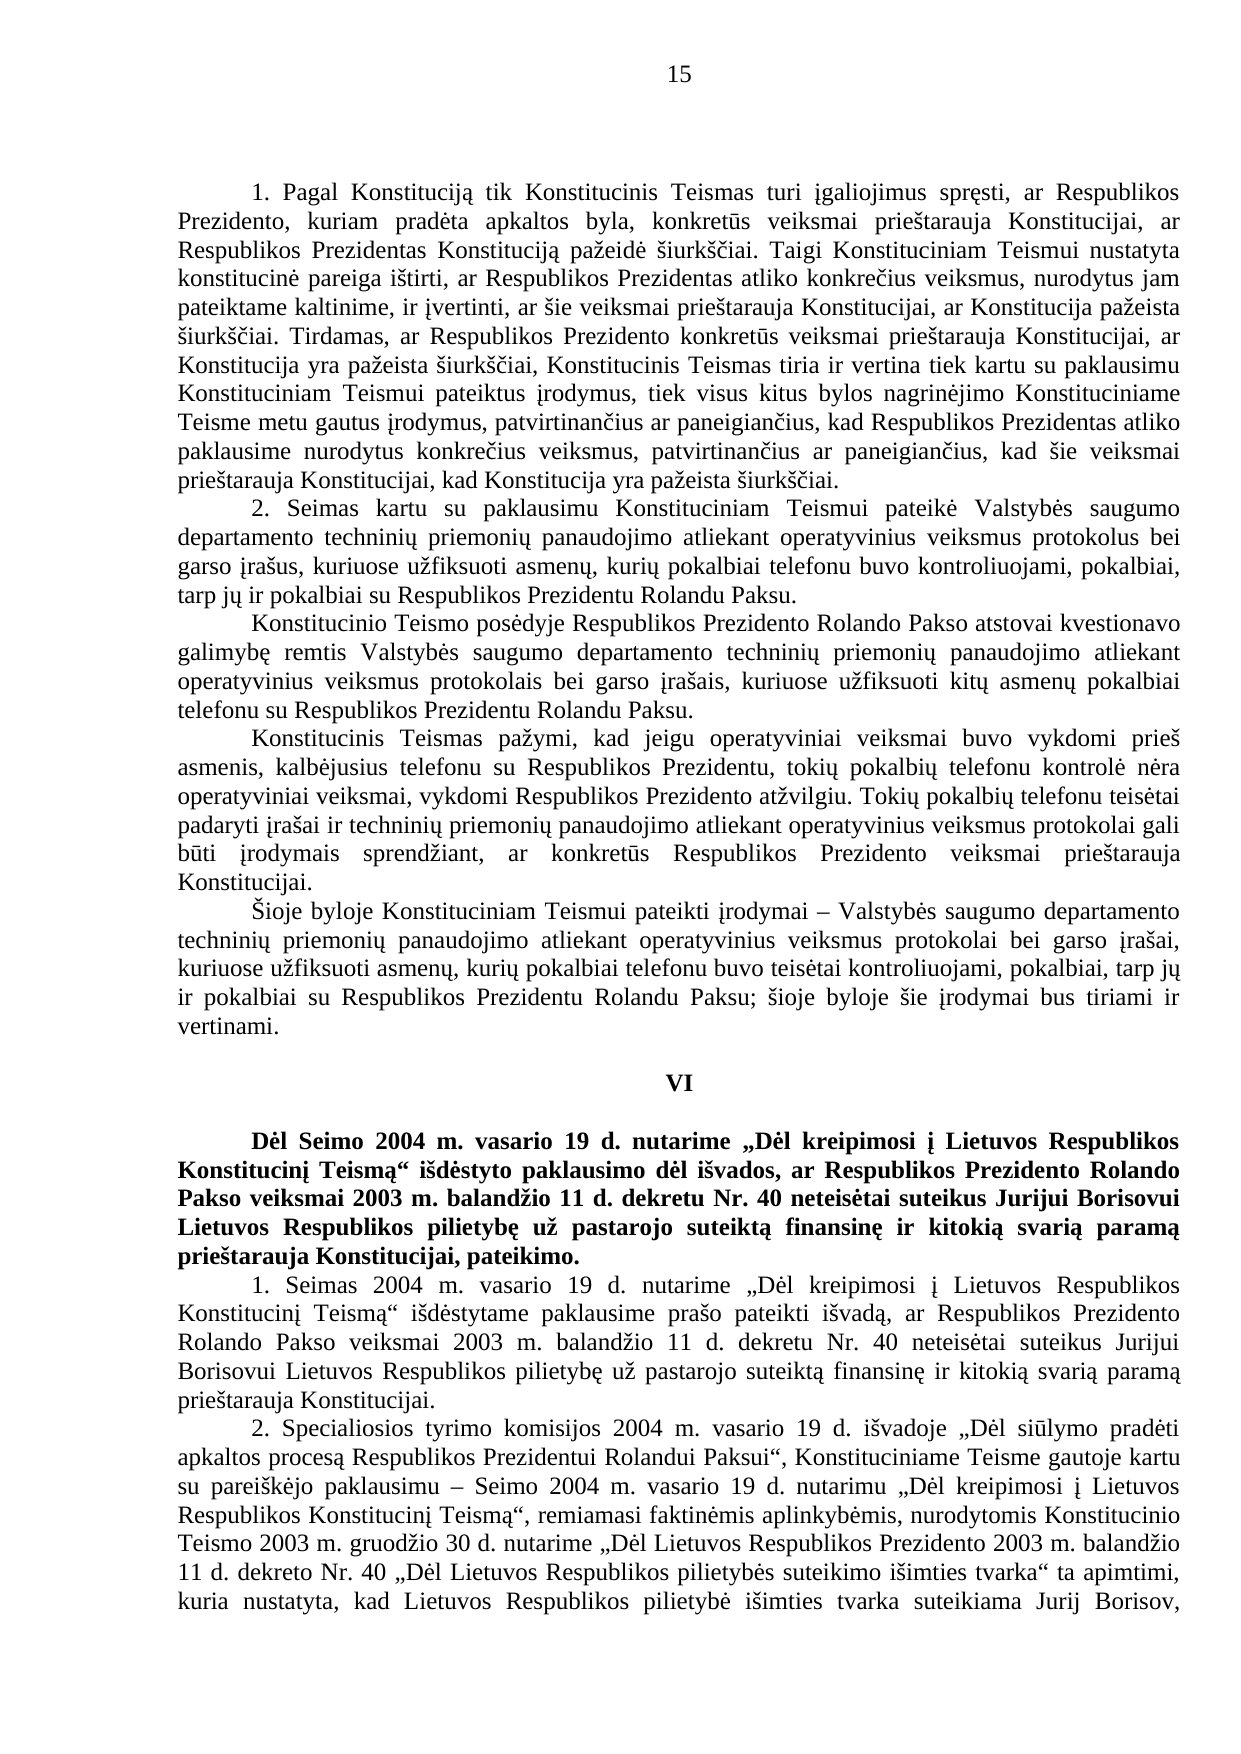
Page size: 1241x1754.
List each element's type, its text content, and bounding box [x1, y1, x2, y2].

text 2. Seimas kartu su paklausimu Konstituciniam Teismui pateikė Valstybės saugumo departamento techninių priemonių panaudojimo atliekant operatyvinius veiksmus protokolus bei garso įrašus, kuriuose užfiksuoti asmenų, kurių pokalbiai telefonu buvo kontroliuojami, pokalbiai, tarp jų ir pokalbiai su Respublikos Prezidentu Rolandu Paksu. [177, 493, 1181, 608]
text Konstitucinis Teismas pažymi, kad jeigu operatyviniai veiksmai buvo vykdomi prieš asmenis, kalbėjusius telefonu su Respublikos Prezidentu, tokių pokalbių telefonu kontrolė nėra operatyviniai veiksmai, vykdomi Respublikos Prezidento atžvilgiu. Tokių pokalbių telefonu teisėtai padaryti įrašai ir techninių priemonių panaudojimo atliekant operatyvinius veiksmus protokolai gali būti įrodymais sprendžiant, ar konkretūs Respublikos Prezidento veiksmai prieštarauja Konstitucijai. [177, 723, 1181, 896]
text Šioje byloje Konstituciniam Teismui pateikti įrodymai – Valstybės saugumo departamento techninių priemonių panaudojimo atliekant operatyvinius veiksmus protokolai bei garso įrašai, kuriuose užfiksuoti asmenų, kurių pokalbiai telefonu buvo teisėtai kontroliuojami, pokalbiai, tarp jų ir pokalbiai su Respublikos Prezidentu Rolandu Paksu; šioje byloje šie įrodymai bus tiriami ir vertinami. [177, 896, 1181, 1040]
text Konstitucinio Teismo posėdyje Respublikos Prezidento Rolando Pakso atstovai kvestionavo galimybę remtis Valstybės saugumo departamento techninių priemonių panaudojimo atliekant operatyvinius veiksmus protokolais bei garso įrašais, kuriuose užfiksuoti kitų asmenų pokalbiai telefonu su Respublikos Prezidentu Rolandu Paksu. [177, 608, 1181, 723]
text Dėl Seimo 2004 m. vasario 19 d. nutarime „Dėl kreipimosi į Lietuvos Respublikos Konstitucinį Teismą“ išdėstyto paklausimo dėl išvados, ar Respublikos Prezidento Rolando Pakso veiksmai 2003 m. balandžio 11 d. dekretu Nr. 40 neteisėtai suteikus Jurijui Borisovui Lietuvos Respublikos pilietybę už pastarojo suteiktą finansinę ir kitokią svarią paramą prieštarauja Konstitucijai, pateikimo. [177, 1126, 1181, 1270]
text 2. Specialiosios tyrimo komisijos 2004 m. vasario 19 d. išvadoje „Dėl siūlymo pradėti apkaltos procesą Respublikos Prezidentui Rolandui Paksui“, Konstituciniame Teisme gautoje kartu su pareiškėjo paklausimu – Seimo 2004 m. vasario 19 d. nutarimu „Dėl kreipimosi į Lietuvos Respublikos Konstitucinį Teismą“, remiamasi faktinėmis aplinkybėmis, nurodytomis Konstitucinio Teismo 2003 m. gruodžio 30 d. nutarime „Dėl Lietuvos Respublikos Prezidento 2003 m. balandžio 11 d. dekreto Nr. 40 „Dėl Lietuvos Respublikos pilietybės suteikimo išimties tvarka“ ta apimtimi, kuria nustatyta, kad Lietuvos Respublikos pilietybė išimties tvarka suteikiama Jurij Borisov, [177, 1413, 1181, 1615]
text 1. Seimas 2004 m. vasario 19 d. nutarime „Dėl kreipimosi į Lietuvos Respublikos Konstitucinį Teismą“ išdėstytame paklausime prašo pateikti išvadą, ar Respublikos Prezidento Rolando Pakso veiksmai 2003 m. balandžio 11 d. dekretu Nr. 40 neteisėtai suteikus Jurijui Borisovui Lietuvos Respublikos pilietybę už pastarojo suteiktą finansinę ir kitokią svarią paramą prieštarauja Konstitucijai. [177, 1270, 1181, 1413]
text 1. Pagal Konstituciją tik Konstitucinis Teismas turi įgaliojimus spręsti, ar Respublikos Prezidento, kuriam pradėta apkaltos byla, konkretūs veiksmai prieštarauja Konstitucijai, ar Respublikos Prezidentas Konstituciją pažeidė šiurkščiai. Taigi Konstituciniam Teismui nustatyta konstitucinė pareiga ištirti, ar Respublikos Prezidentas atliko konkrečius veiksmus, nurodytus jam pateiktame kaltinime, ir įvertinti, ar šie veiksmai prieštarauja Konstitucijai, ar Konstitucija pažeista šiurkščiai. Tirdamas, ar Respublikos Prezidento konkretūs veiksmai prieštarauja Konstitucijai, ar Konstitucija yra pažeista šiurkščiai, Konstitucinis Teismas tiria ir vertina tiek kartu su paklausimu Konstituciniam Teismui pateiktus įrodymus, tiek visus kitus bylos nagrinėjimo Konstituciniame Teisme metu gautus įrodymus, patvirtinančius ar paneigiančius, kad Respublikos Prezidentas atliko paklausime nurodytus konkrečius veiksmus, patvirtinančius ar paneigiančius, kad šie veiksmai prieštarauja Konstitucijai, kad Konstitucija yra pažeista šiurkščiai. [177, 177, 1181, 493]
text VI [177, 1068, 1181, 1097]
